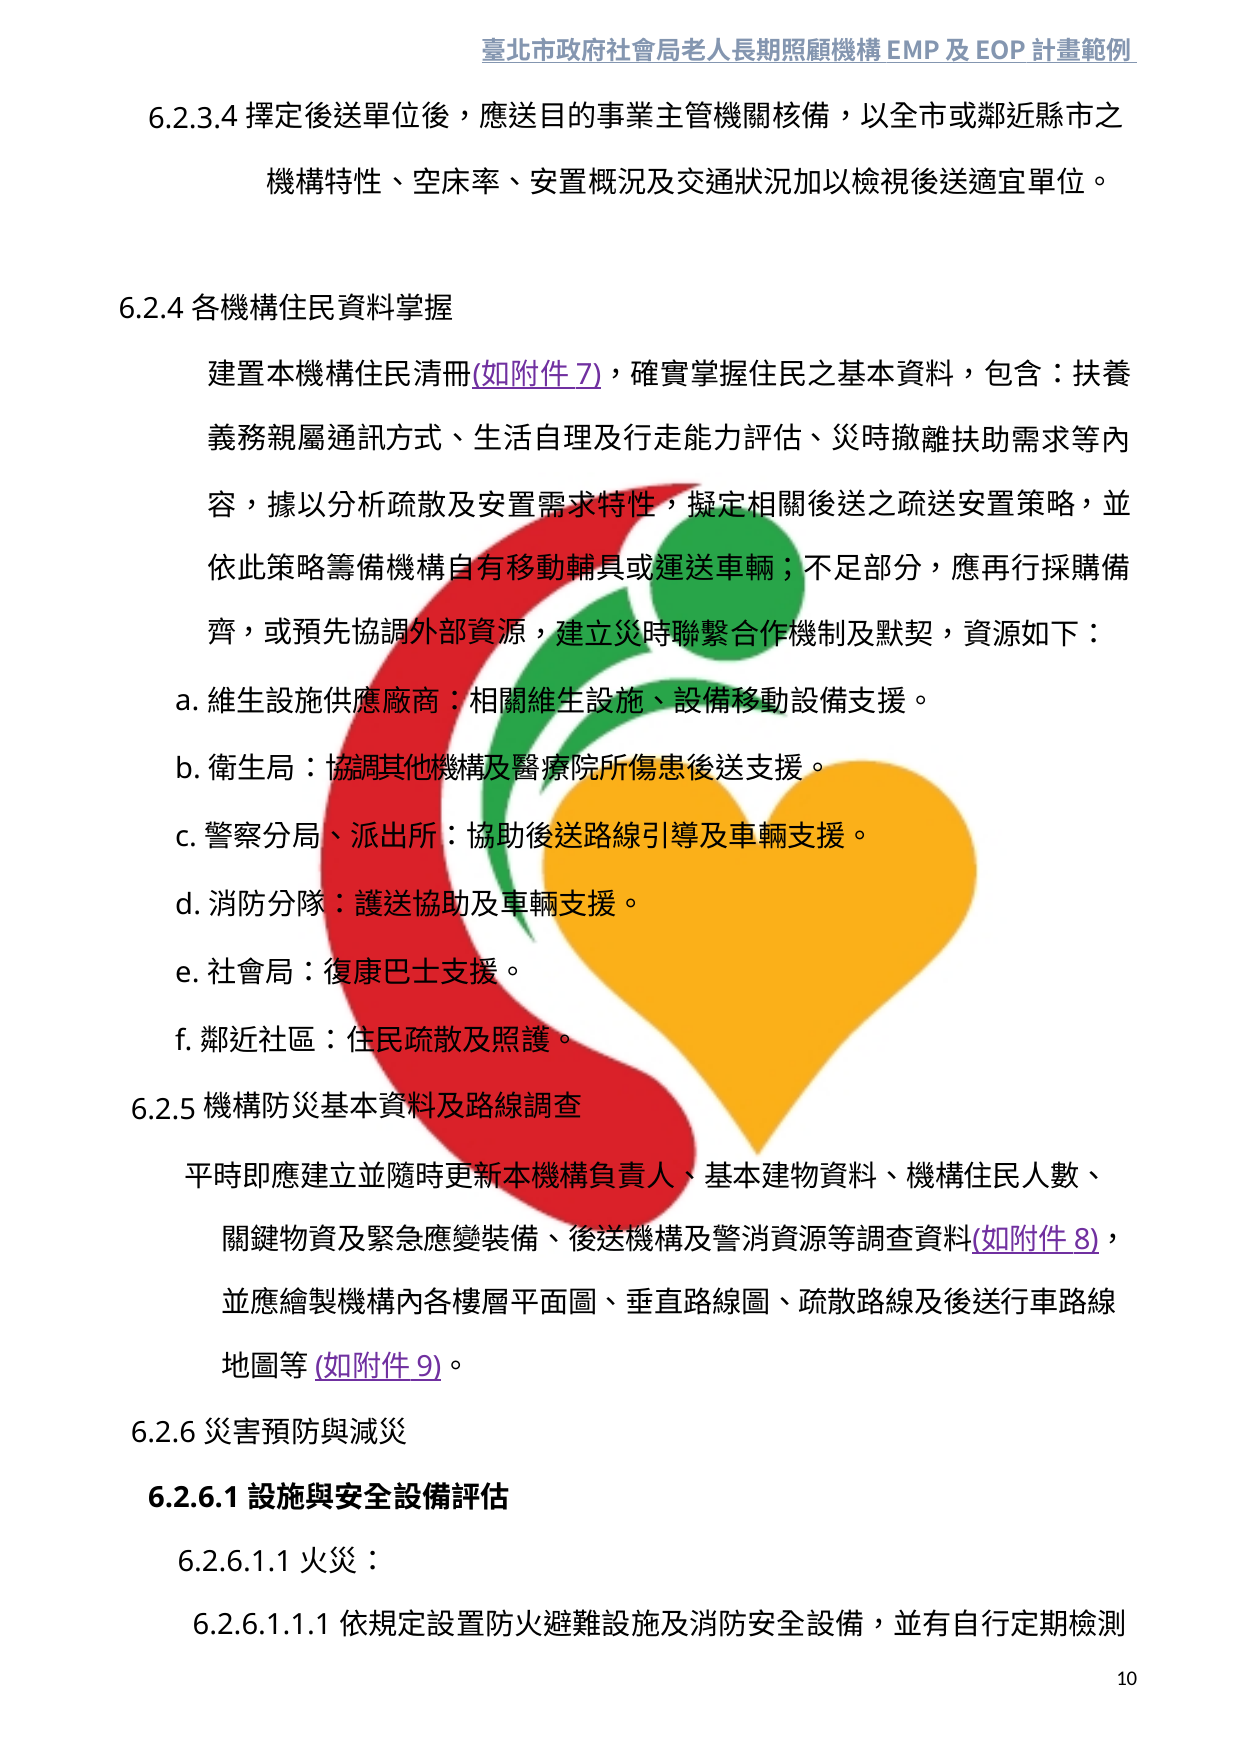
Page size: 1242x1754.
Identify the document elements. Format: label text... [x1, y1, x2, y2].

text c. 警察分局、派出所：協助後送路線引導及車輛支援。 [175, 810, 1139, 855]
text 平時即應建立並隨時更新本機構負責人、基本建物資料、機構住民人數、關鍵物資及緊急應變裝備、後送機構及警消資源等調查資料(如附件8)，並應繪製機構內各樓層平面圖、垂直路線圖、疏散路線及後送行車路線地圖等 (如附件9)。 [147, 1152, 1128, 1385]
text f. 鄰近社區：住民疏散及照護。 [175, 1013, 1139, 1058]
text 建置本機構住民清冊(如附件7)，確實掌握住民之基本資料，包含：扶養義務親屬通訊方式、生活自理及行走能力評估、災時撤離扶助需求等內容，據以分析疏散及安置需求特性，擬定相關後送之疏送安置策略，並依此策略籌備機構自有移動輔具或運送車輛；不足部分，應再行採購備齊，或預先協調外部資源，建立災時聯繫合作機制及默契，資源如下： [207, 351, 1131, 652]
text 6.2.4 各機構住民資料掌握 [118, 281, 1139, 327]
text 6.2.6 災害預防與減災 [131, 1406, 1139, 1451]
picture [103, 472, 1137, 1285]
text 6.2.6.1.1.1 依規定設置防火避難設施及消防安全設備，並有自行定期檢測 [177, 1601, 1137, 1643]
text 6.2.5 機構防災基本資料及路線調查 [131, 1083, 1128, 1128]
text d. 消防分隊：護送協助及車輛支援。 [175, 878, 1139, 923]
text b. 衛生局：協調其他機構及醫療院所傷患後送支援。 [175, 742, 1139, 787]
text 6.2.6.1 設施與安全設備評估 [148, 1474, 1137, 1516]
text 6.2.6.1.1 火災： [177, 1537, 1137, 1580]
text a. 維生設施供應廠商：相關維生設施、設備移動設備支援。 [175, 674, 1139, 719]
text e. 社會局：復康巴士支援。 [175, 946, 1139, 991]
text 6.2.3.4 擇定後送單位後，應送目的事業主管機關核備，以全市或鄰近縣市之機構特性、空床率、安置概況及交通狀況加以檢視後送適宜單位。 [148, 92, 1127, 201]
